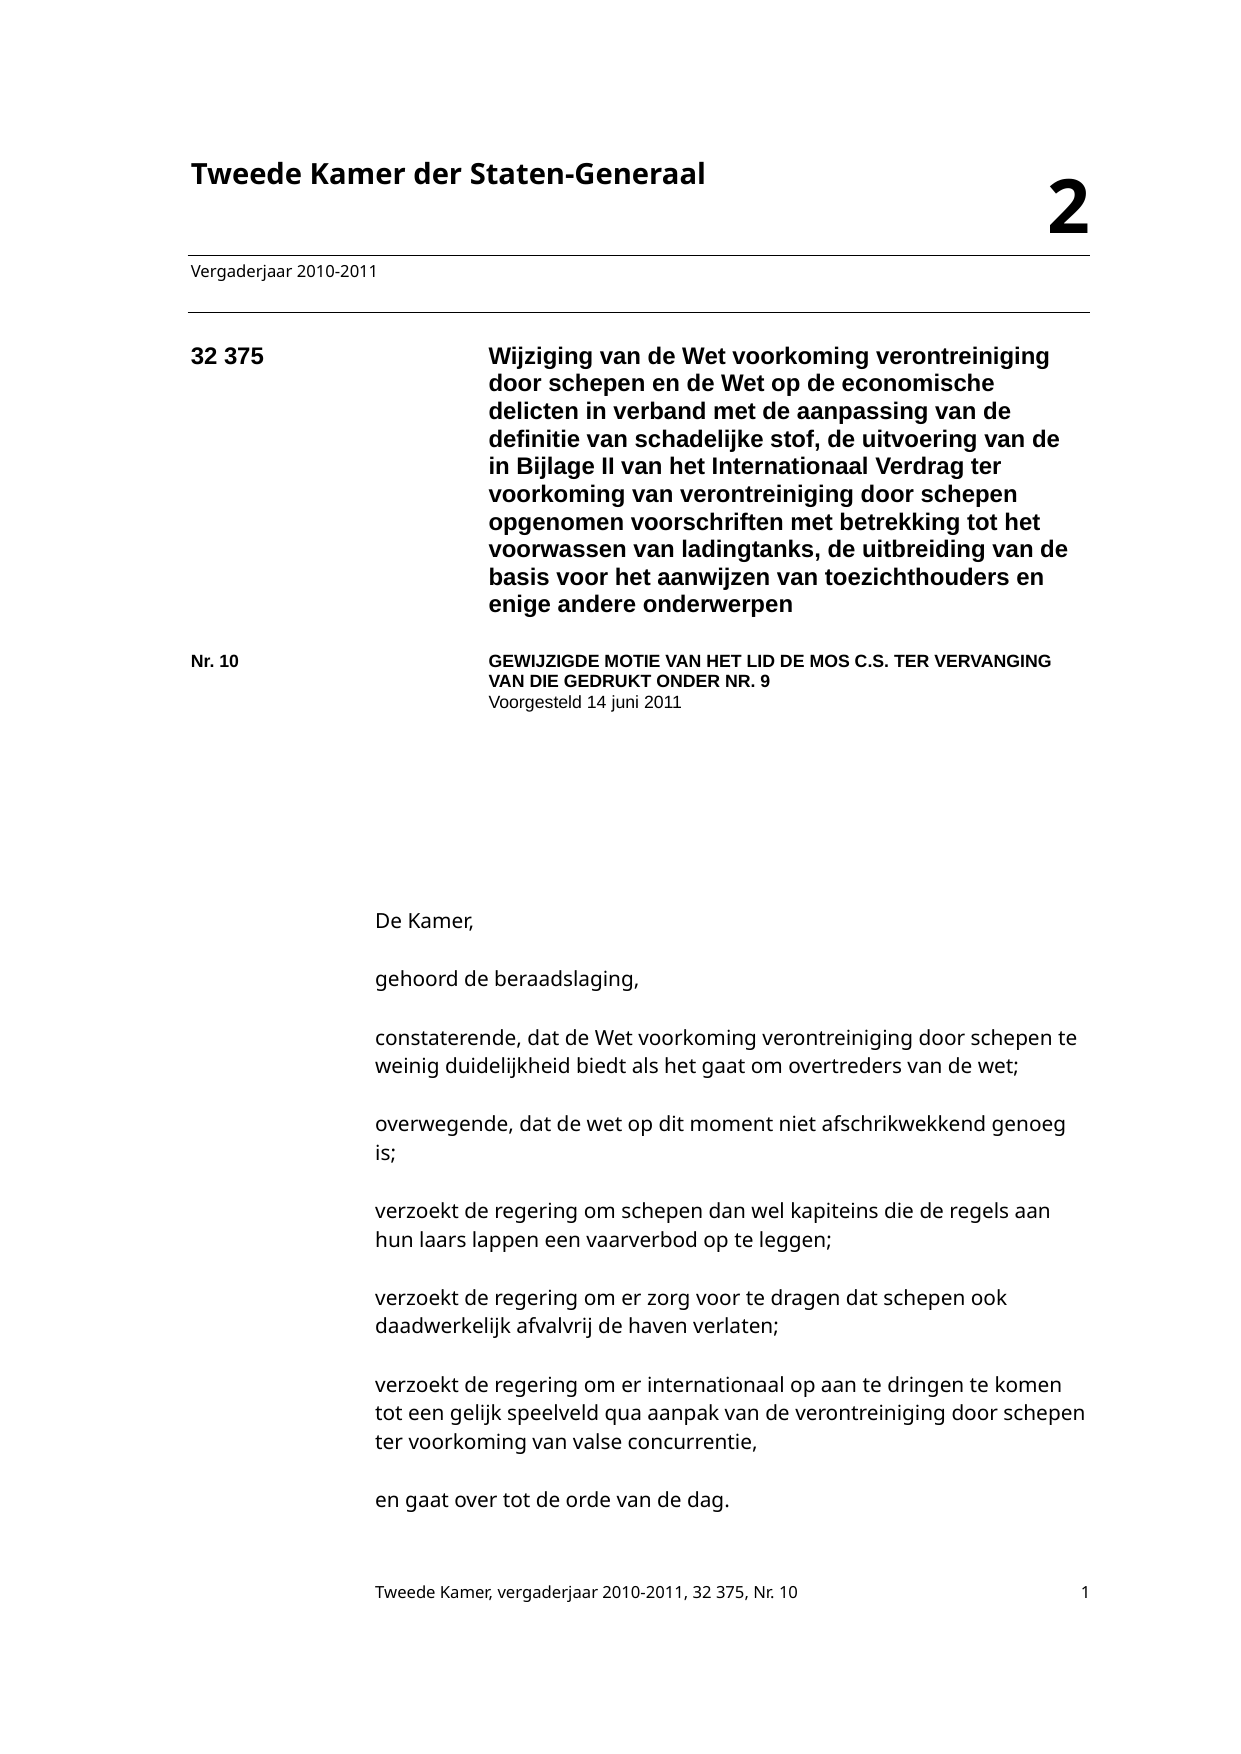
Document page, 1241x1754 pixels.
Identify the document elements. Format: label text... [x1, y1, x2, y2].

table_cell [485, 313, 1090, 339]
text en gaat over tot de orde van de dag. [375, 1485, 1090, 1514]
text constaterende, dat de Wet voorkoming verontreiniging door schepen te weinig duidelijkheid biedt als het gaat om overtreders van de wet; [375, 1023, 1090, 1079]
table_cell [188, 313, 485, 339]
table_header Tweede Kamer der Staten-Generaal [188, 150, 909, 255]
text gehoord de beraadslaging, [375, 964, 1090, 993]
text verzoekt de regering om er internationaal op aan te dringen te komen tot een gelijk speelveld qua aanpak van de verontreiniging door schepen ter voorkoming van valse concurrentie, [375, 1370, 1090, 1455]
table_cell Nr. 10 [188, 648, 485, 787]
table_cell [485, 256, 1090, 312]
text overwegende, dat de wet op dit moment niet afschrikwekkend genoeg is; [375, 1109, 1090, 1166]
table_cell GEWIJZIGDE MOTIE VAN HET LID DE MOS C.S. TER VERVANGING VAN DIE GEDRUKT ONDER NR. 9 Voorgesteld 14 juni 2011 [485, 648, 1090, 787]
table_cell 32 375 [188, 339, 485, 648]
table_header 2 [910, 150, 1090, 255]
text De Kamer, [375, 906, 1090, 934]
text verzoekt de regering om er zorg voor te dragen dat schepen ook daadwerkelijk afvalvrij de haven verlaten; [375, 1283, 1090, 1340]
text verzoekt de regering om schepen dan wel kapiteins die de regels aan hun laars lappen een vaarverbod op te leggen; [375, 1196, 1090, 1253]
table_cell Wijziging van de Wet voorkoming verontreiniging door schepen en de Wet op de economische delicten in verband met de aanpassing van de definitie van schadelijke stof, de uitvoering van de in Bijlage II van het Internationaal Verdrag ter voorkoming van verontreiniging door schepen opgenomen voorschriften met betrekking tot het voorwassen van ladingtanks, de uitbreiding van de basis voor het aanwijzen van toezichthouders en enige andere onderwerpen [485, 339, 1090, 648]
table_cell Vergaderjaar 2010-2011 [188, 256, 485, 312]
